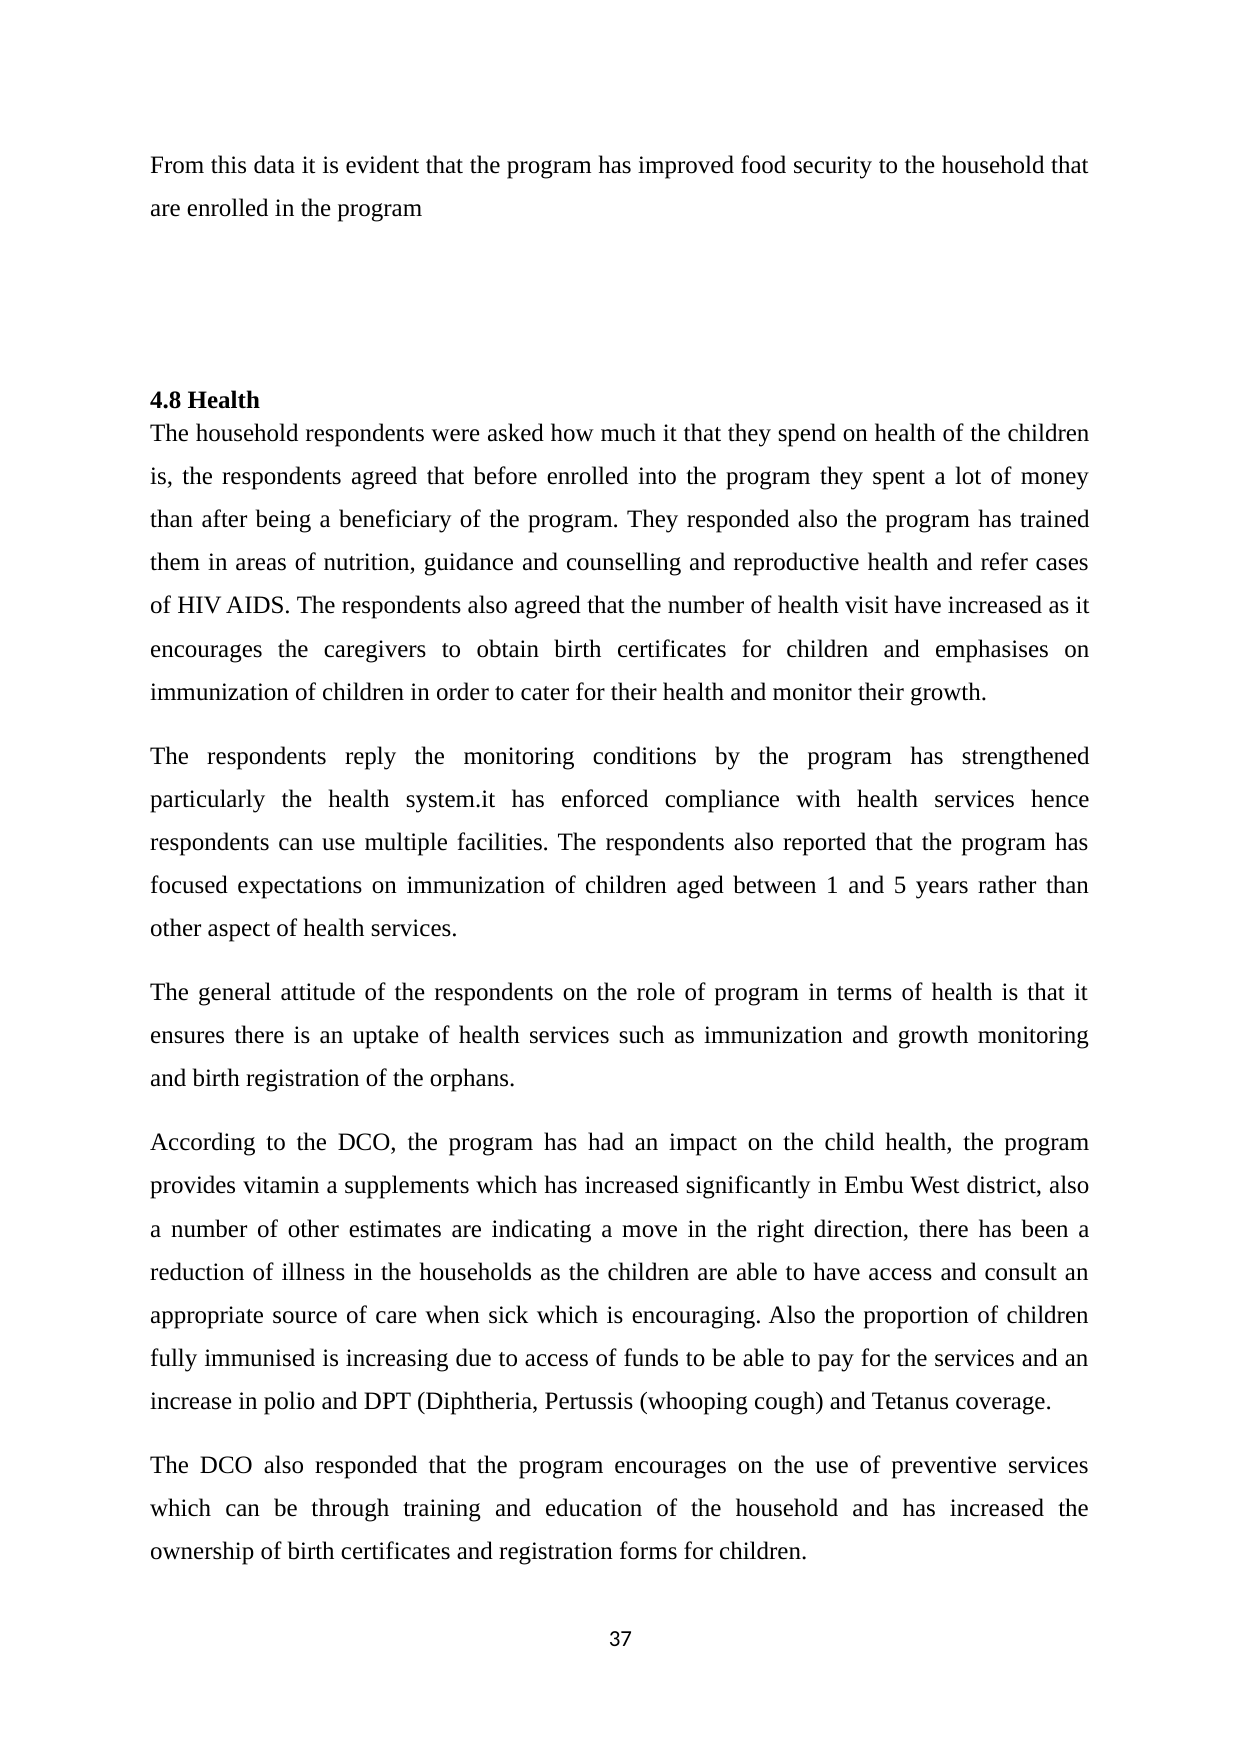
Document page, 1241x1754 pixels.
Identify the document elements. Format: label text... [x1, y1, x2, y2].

text The household respondents were asked how much it that they spend on health of the children is, the respondents agreed that before enrolled into the program they spent a lot of money than after being a beneficiary of the program. They responded also the program has trained them in areas of nutrition, guidance and counselling and reproductive health and refer cases of HIV AIDS. The respondents also agreed that the number of health visit have increased as it encourages the caregivers to obtain birth certificates for children and emphasises on immunization of children in order to cater for their health and monitor their growth. [150, 418, 1090, 706]
text The general attitude of the respondents on the role of program in terms of health is that it ensures there is an uptake of health services such as immunization and growth monitoring and birth registration of the orphans. [150, 977, 1090, 1092]
subtitle 4.8 Health [150, 385, 1090, 414]
text According to the DCO, the program has had an impact on the child health, the program provides vitamin a supplements which has increased significantly in Embu West district, also a number of other estimates are indicating a move in the right direction, there has been a reduction of illness in the households as the children are able to have access and consult an appropriate source of care when sick which is encouraging. Also the proportion of children fully immunised is increasing due to access of funds to be able to pay for the services and an increase in polio and DPT (Diphtheria, Pertussis (whooping cough) and Tetanus coverage. [150, 1127, 1090, 1415]
text The DCO also responded that the program encourages on the use of preventive services which can be through training and education of the household and has increased the ownership of birth certificates and registration forms for children. [150, 1450, 1090, 1565]
text From this data it is evident that the program has improved food security to the household that are enrolled in the program [150, 150, 1090, 222]
text The respondents reply the monitoring conditions by the program has strengthened particularly the health system.it has enforced compliance with health services hence respondents can use multiple facilities. The respondents also reported that the program has focused expectations on immunization of children aged between 1 and 5 years rather than other aspect of health services. [150, 741, 1090, 942]
